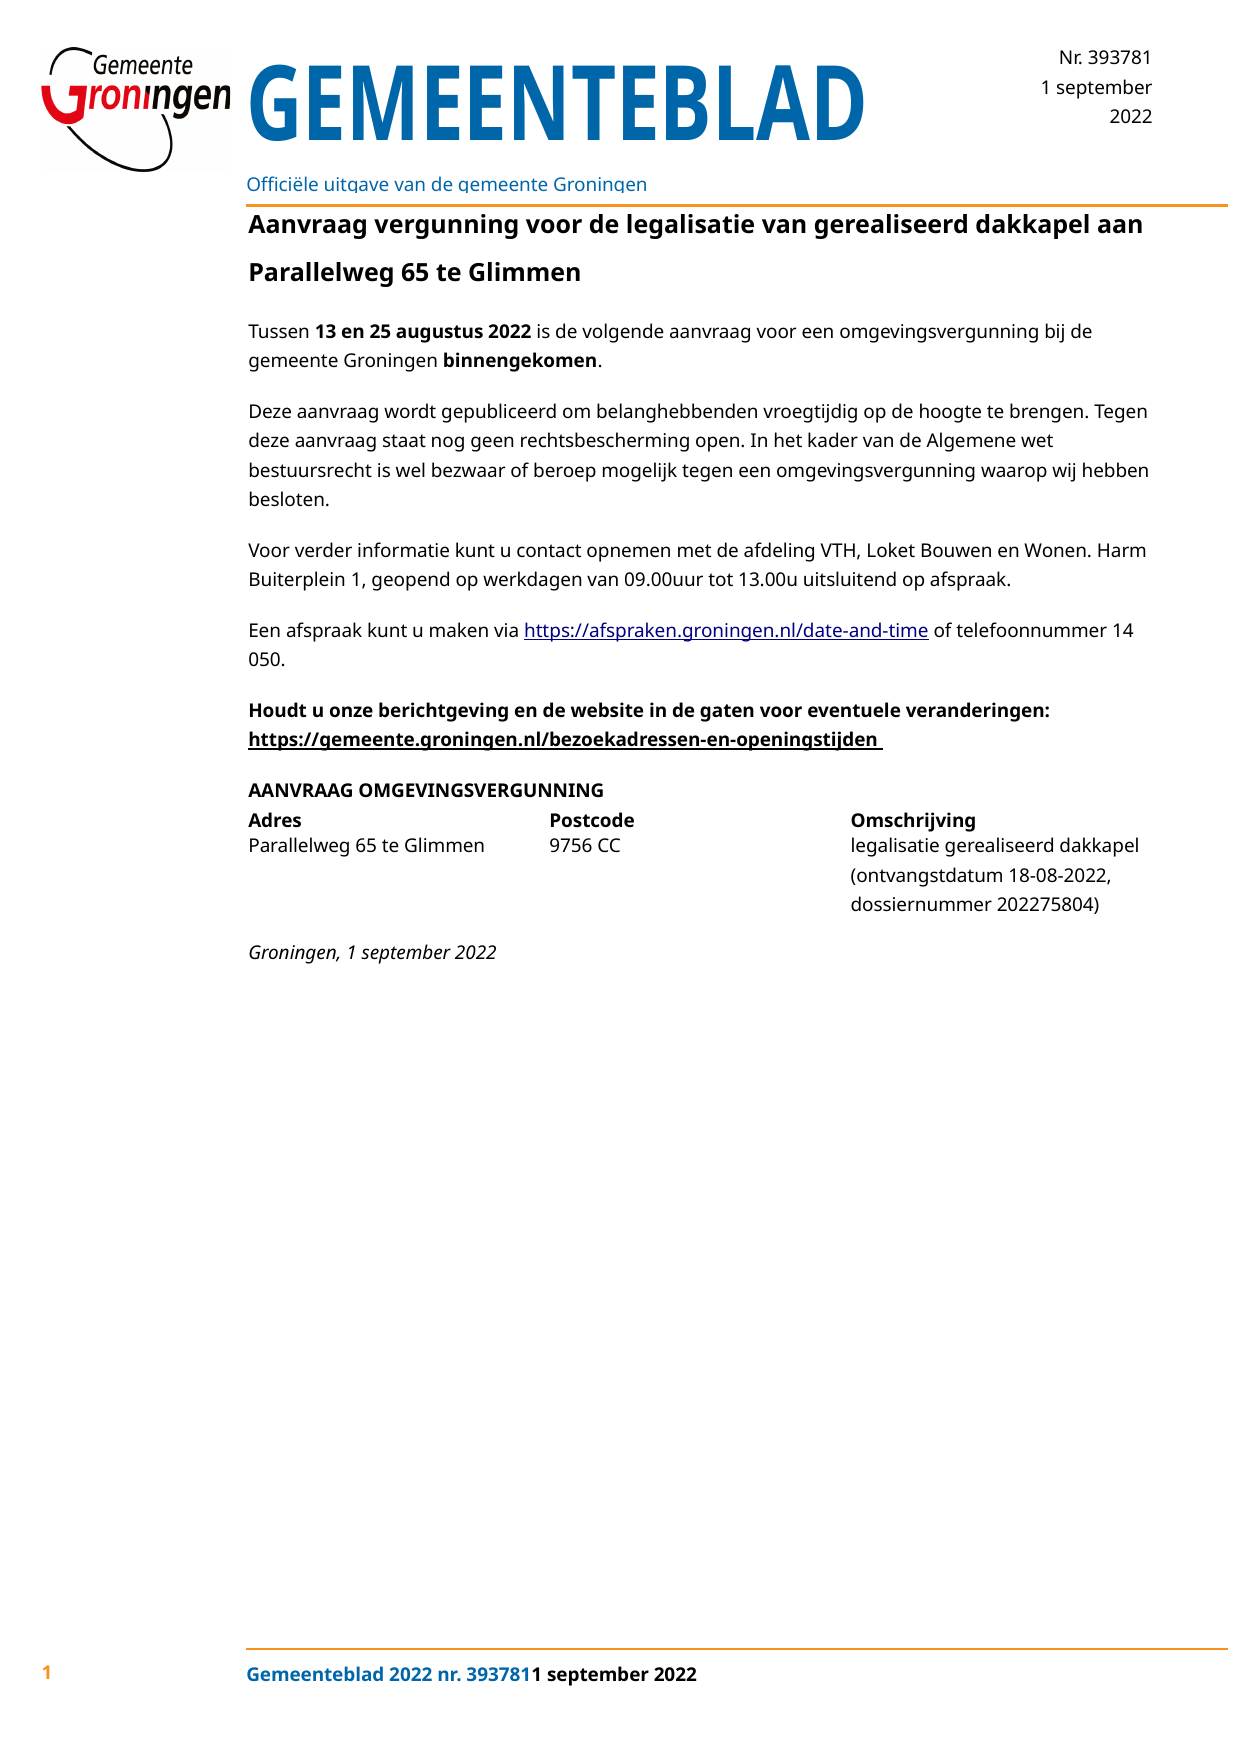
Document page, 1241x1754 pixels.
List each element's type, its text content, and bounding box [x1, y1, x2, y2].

picture [41, 47, 231, 172]
text Aanvraag vergunning voor de legalisatie van gerealiseerd dakkapel aan Parallelweg 65 te Glimmen [248, 207, 1152, 288]
table_cell Parallelweg 65 te Glimmen [248, 833, 549, 917]
text Voor verder informatie kunt u contact opnemen met de afdeling VTH, Loket Bouwen en Wonen. Harm Buiterplein 1, geopend op werkdagen van 09.00uur tot 13.00u uitsluitend op afspraak. [248, 537, 1152, 592]
text Groningen, 1 september 2022 [248, 939, 1152, 964]
table_cell legalisatie gerealiseerd dakkapel (ontvangstdatum 18-08-2022, dossiernummer 202275804) [850, 833, 1152, 917]
text Een afspraak kunt u maken via https://afspraken.groningen.nl/date-and-time of telefoonnummer 14 050. [248, 617, 1152, 672]
text AANVRAAG OMGEVINGSVERGUNNING [248, 777, 1152, 803]
text Tussen 13 en 25 augustus 2022 is de volgende aanvraag voor een omgevingsvergunning bij de gemeente Groningen binnengekomen. [248, 318, 1152, 373]
table_header Omschrijving [850, 807, 1152, 832]
text Houdt u onze berichtgeving en de website in de gaten voor eventuele veranderingen: https://gemeente.groningen.nl/bezoekadressen-en-openingstijden [248, 697, 1152, 752]
text Deze aanvraag wordt gepubliceerd om belanghebbenden vroegtijdig op de hoogte te brengen. Tegen deze aanvraag staat nog geen rechtsbescherming open. In het kader van de Algemene wet bestuursrecht is wel bezwaar of beroep mogelijk tegen een omgevingsvergunning waarop wij hebben besloten. [248, 398, 1152, 512]
table_cell 9756 CC [549, 833, 850, 917]
table_header Adres [248, 807, 549, 832]
table_header Postcode [549, 807, 850, 832]
